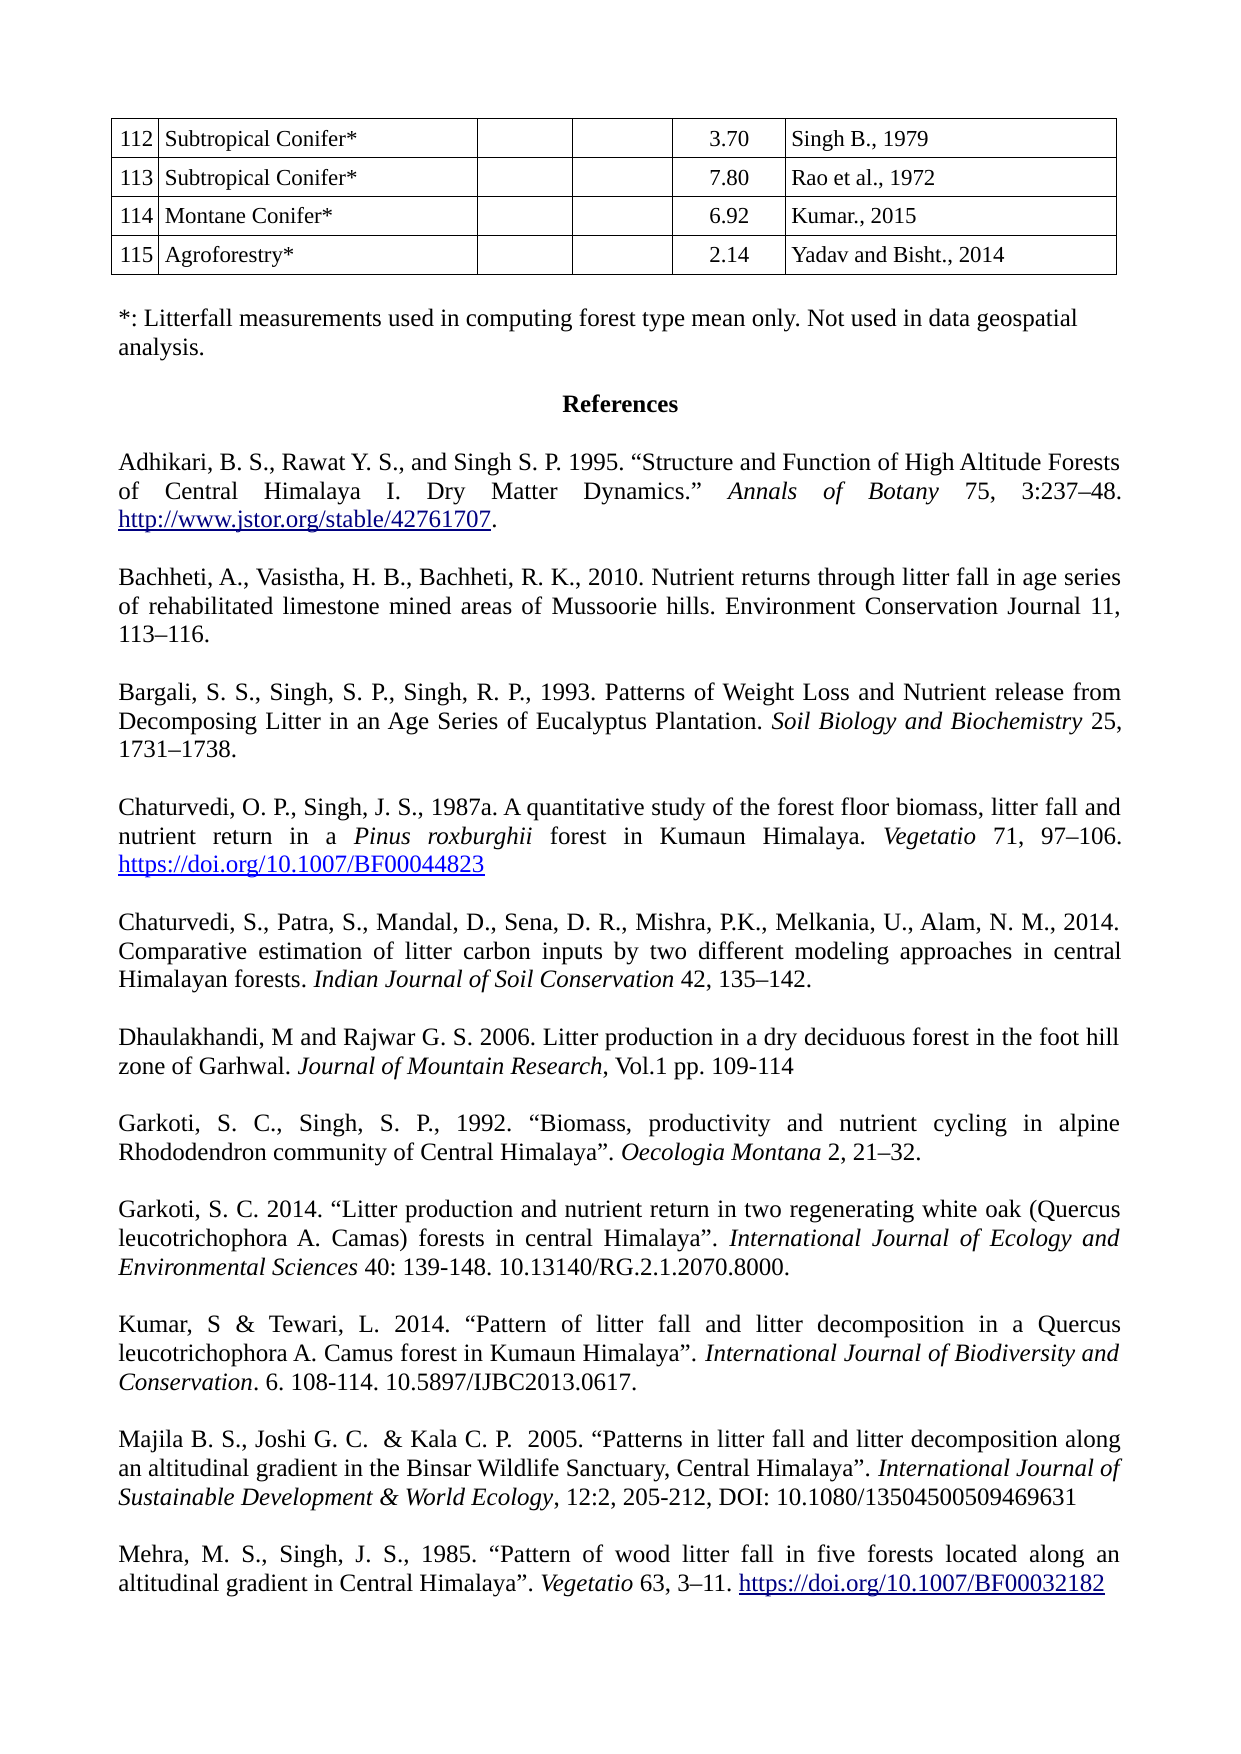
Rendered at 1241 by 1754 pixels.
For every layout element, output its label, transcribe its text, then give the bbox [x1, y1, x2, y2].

table_cell Subtropical Conifer* [159, 158, 477, 196]
text Majila B. S., Joshi G. C. & Kala C. P. 2005. “Patterns in litter fall and litter decomposition along an altitudinal gradient in the Binsar Wildlife Sanctuary, Central Himalaya”. International Journal of Sustainable Development & World Ecology, 12:2, 205-212, DOI: 10.1080/13504500509469631 [118, 1424, 1122, 1511]
table_cell 2.14 [673, 236, 785, 273]
text Garkoti, S. C., Singh, S. P., 1992. “Biomass, productivity and nutrient cycling in alpine Rhododendron community of Central Himalaya”. Oecologia Montana 2, 21–32. [118, 1108, 1122, 1166]
text Mehra, M. S., Singh, J. S., 1985. “Pattern of wood litter fall in five forests located along an altitudinal gradient in Central Himalaya”. Vegetatio 63, 3–11. https://doi.org/10.1007/BF00032182 [68, 1539, 1122, 1597]
text *: Litterfall measurements used in computing forest type mean only. Not used in data geospatial analysis. [118, 303, 1122, 361]
table_cell Singh B., 1979 [786, 119, 1116, 157]
table_cell 114 [112, 197, 158, 235]
table_cell Subtropical Conifer* [159, 119, 477, 157]
table_cell 6.92 [673, 197, 785, 235]
text Adhikari, B. S., Rawat Y. S., and Singh S. P. 1995. “Structure and Function of High Altitude Forests of Central Himalaya I. Dry Matter Dynamics.” Annals of Botany 75, 3:237–48. http://www.jstor.org/stable/42761707. [118, 447, 1122, 533]
text Chaturvedi, O. P., Singh, J. S., 1987a. A quantitative study of the forest floor biomass, litter fall and nutrient return in a Pinus roxburghii forest in Kumaun Himalaya. Vegetatio 71, 97–106. https://doi.org/10.1007/BF00044823 [118, 792, 1122, 878]
table_cell Agroforestry* [159, 236, 477, 273]
table_cell Yadav and Bisht., 2014 [786, 236, 1116, 273]
table_cell Kumar., 2015 [786, 197, 1116, 235]
table_cell 3.70 [673, 119, 785, 157]
text Bachheti, A., Vasistha, H. B., Bachheti, R. K., 2010. Nutrient returns through litter fall in age series of rehabilitated limestone mined areas of Mussoorie hills. Environment Conservation Journal 11, 113–116. [118, 562, 1122, 648]
table_cell Montane Conifer* [159, 197, 477, 235]
table_cell [573, 236, 672, 273]
table_cell Rao et al., 1972 [786, 158, 1116, 196]
table_cell [478, 197, 572, 235]
table_cell 115 [112, 236, 158, 273]
table_cell [478, 119, 572, 157]
table_cell 113 [112, 158, 158, 196]
text Bargali, S. S., Singh, S. P., Singh, R. P., 1993. Patterns of Weight Loss and Nutrient release from Decomposing Litter in an Age Series of Eucalyptus Plantation. Soil Biology and Biochemistry 25, 1731–1738. [118, 677, 1122, 763]
text References [118, 389, 1122, 418]
text Kumar, S & Tewari, L. 2014. “Pattern of litter fall and litter decomposition in a Quercus leucotrichophora A. Camus forest in Kumaun Himalaya”. International Journal of Biodiversity and Conservation. 6. 108-114. 10.5897/IJBC2013.0617. [68, 1309, 1122, 1396]
table_cell [478, 236, 572, 273]
table_cell 7.80 [673, 158, 785, 196]
table_cell [573, 197, 672, 235]
table_cell 112 [112, 119, 158, 157]
table_cell [573, 158, 672, 196]
table_cell [478, 158, 572, 196]
text Chaturvedi, S., Patra, S., Mandal, D., Sena, D. R., Mishra, P.K., Melkania, U., Alam, N. M., 2014. Comparative estimation of litter carbon inputs by two different modeling approaches in central Himalayan forests. Indian Journal of Soil Conservation 42, 135–142. [118, 907, 1122, 993]
text Garkoti, S. C. 2014. “Litter production and nutrient return in two regenerating white oak (Quercus leucotrichophora A. Camas) forests in central Himalaya”. International Journal of Ecology and Environmental Sciences 40: 139-148. 10.13140/RG.2.1.2070.8000. [118, 1194, 1122, 1281]
table_cell [573, 119, 672, 157]
text Dhaulakhandi, M and Rajwar G. S. 2006. Litter production in a dry deciduous forest in the foot hill zone of Garhwal. Journal of Mountain Research, Vol.1 pp. 109-114 [118, 1022, 1122, 1079]
